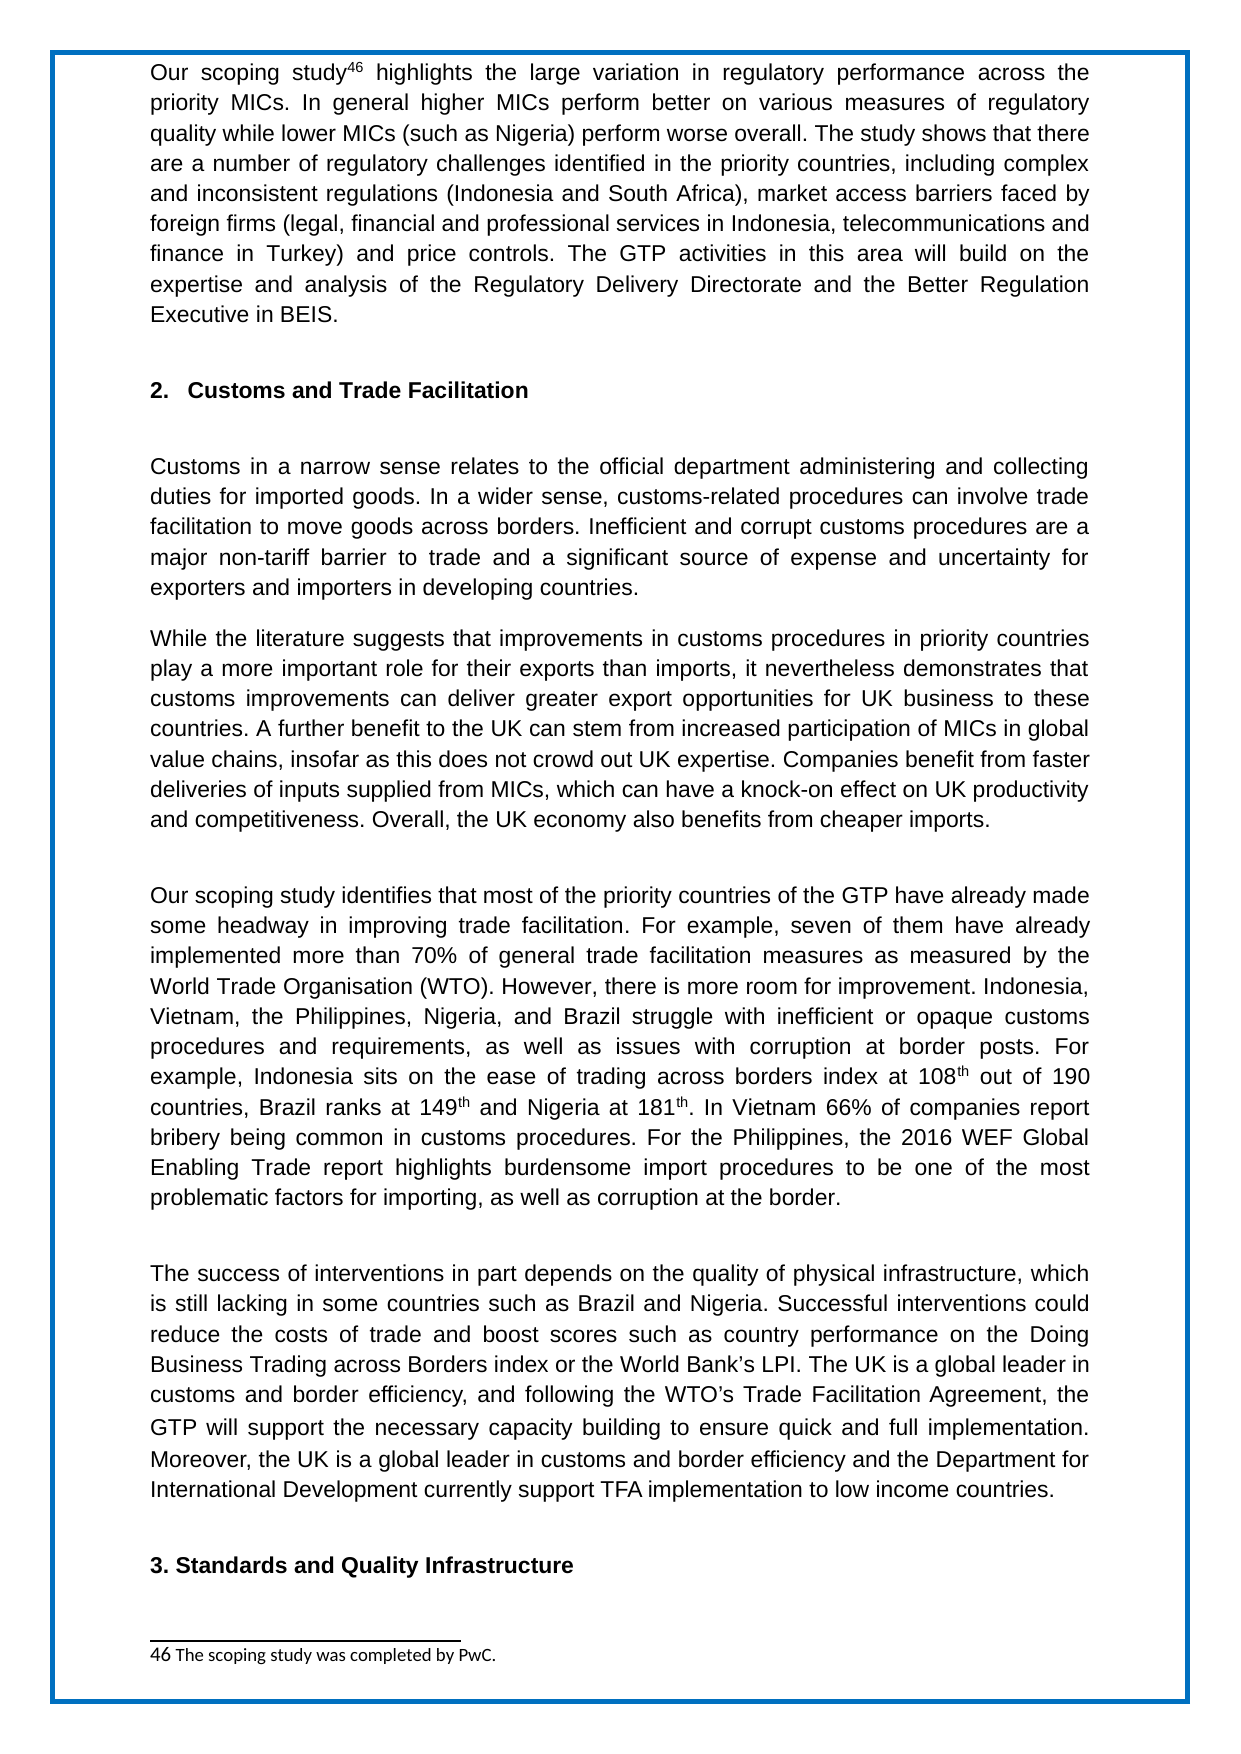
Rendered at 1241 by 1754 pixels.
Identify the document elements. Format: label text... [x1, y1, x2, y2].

text The scoping study was completed by PwC. [150, 1641, 1090, 1667]
list Customs and Trade Facilitation [150, 377, 1090, 403]
text While the literature suggests that improvements in customs procedures in priority countries play a more important role for their exports than imports, it nevertheless demonstrates that customs improvements can deliver greater export opportunities for UK business to these countries. A further benefit to the UK can stem from increased participation of MICs in global value chains, insofar as this does not crowd out UK expertise. Companies benefit from faster deliveries of inputs supplied from MICs, which can have a knock-on effect on UK productivity and competitiveness. Overall, the UK economy also benefits from cheaper imports. [150, 625, 1090, 832]
text Our scoping study identifies that most of the priority countries of the GTP have already made some headway in improving trade facilitation. For example, seven of them have already implemented more than 70% of general trade facilitation measures as measured by the World Trade Organisation (WTO). However, there is more room for improvement. Indonesia, Vietnam, the Philippines, Nigeria, and Brazil struggle with inefficient or opaque customs procedures and requirements, as well as issues with corruption at border posts. For example, Indonesia sits on the ease of trading across borders index at 108th out of 190 countries, Brazil ranks at 149th and Nigeria at 181th. In Vietnam 66% of companies report bribery being common in customs procedures. For the Philippines, the 2016 WEF Global Enabling Trade report highlights burdensome import procedures to be one of the most problematic factors for importing, as well as corruption at the border. [150, 882, 1090, 1210]
list Our scoping study highlights the large variation in regulatory performance across the priority MICs. In general higher MICs perform better on various measures of regulatory quality while lower MICs (such as Nigeria) perform worse overall. The study shows that there are a number of regulatory challenges identified in the priority countries, including complex and inconsistent regulations (Indonesia and South Africa), market access barriers faced by foreign firms (legal, financial and professional services in Indonesia, telecommunications and finance in Turkey) and price controls. The GTP activities in this area will build on the expertise and analysis of the Regulatory Delivery Directorate and the Better Regulation Executive in BEIS. [150, 59, 1090, 327]
text The success of interventions in part depends on the quality of physical infrastructure, which is still lacking in some countries such as Brazil and Nigeria. Successful interventions could reduce the costs of trade and boost scores such as country performance on the Doing Business Trading across Borders index or the World Bank’s LPI. The UK is a global leader in customs and border efficiency, and following the WTO’s Trade Facilitation Agreement, the GTP will support the necessary capacity building to ensure quick and full implementation. Moreover, the UK is a global leader in customs and border efficiency and the Department for International Development currently support TFA implementation to low income countries. [150, 1260, 1090, 1503]
text 3. Standards and Quality Infrastructure [150, 1552, 1090, 1579]
text Customs in a narrow sense relates to the official department administering and collecting duties for imported goods. In a wider sense, customs-related procedures can involve trade facilitation to move goods across borders. Inefficient and corrupt customs procedures are a major non-tariff barrier to trade and a significant source of expense and uncertainty for exporters and importers in developing countries. [150, 453, 1090, 600]
